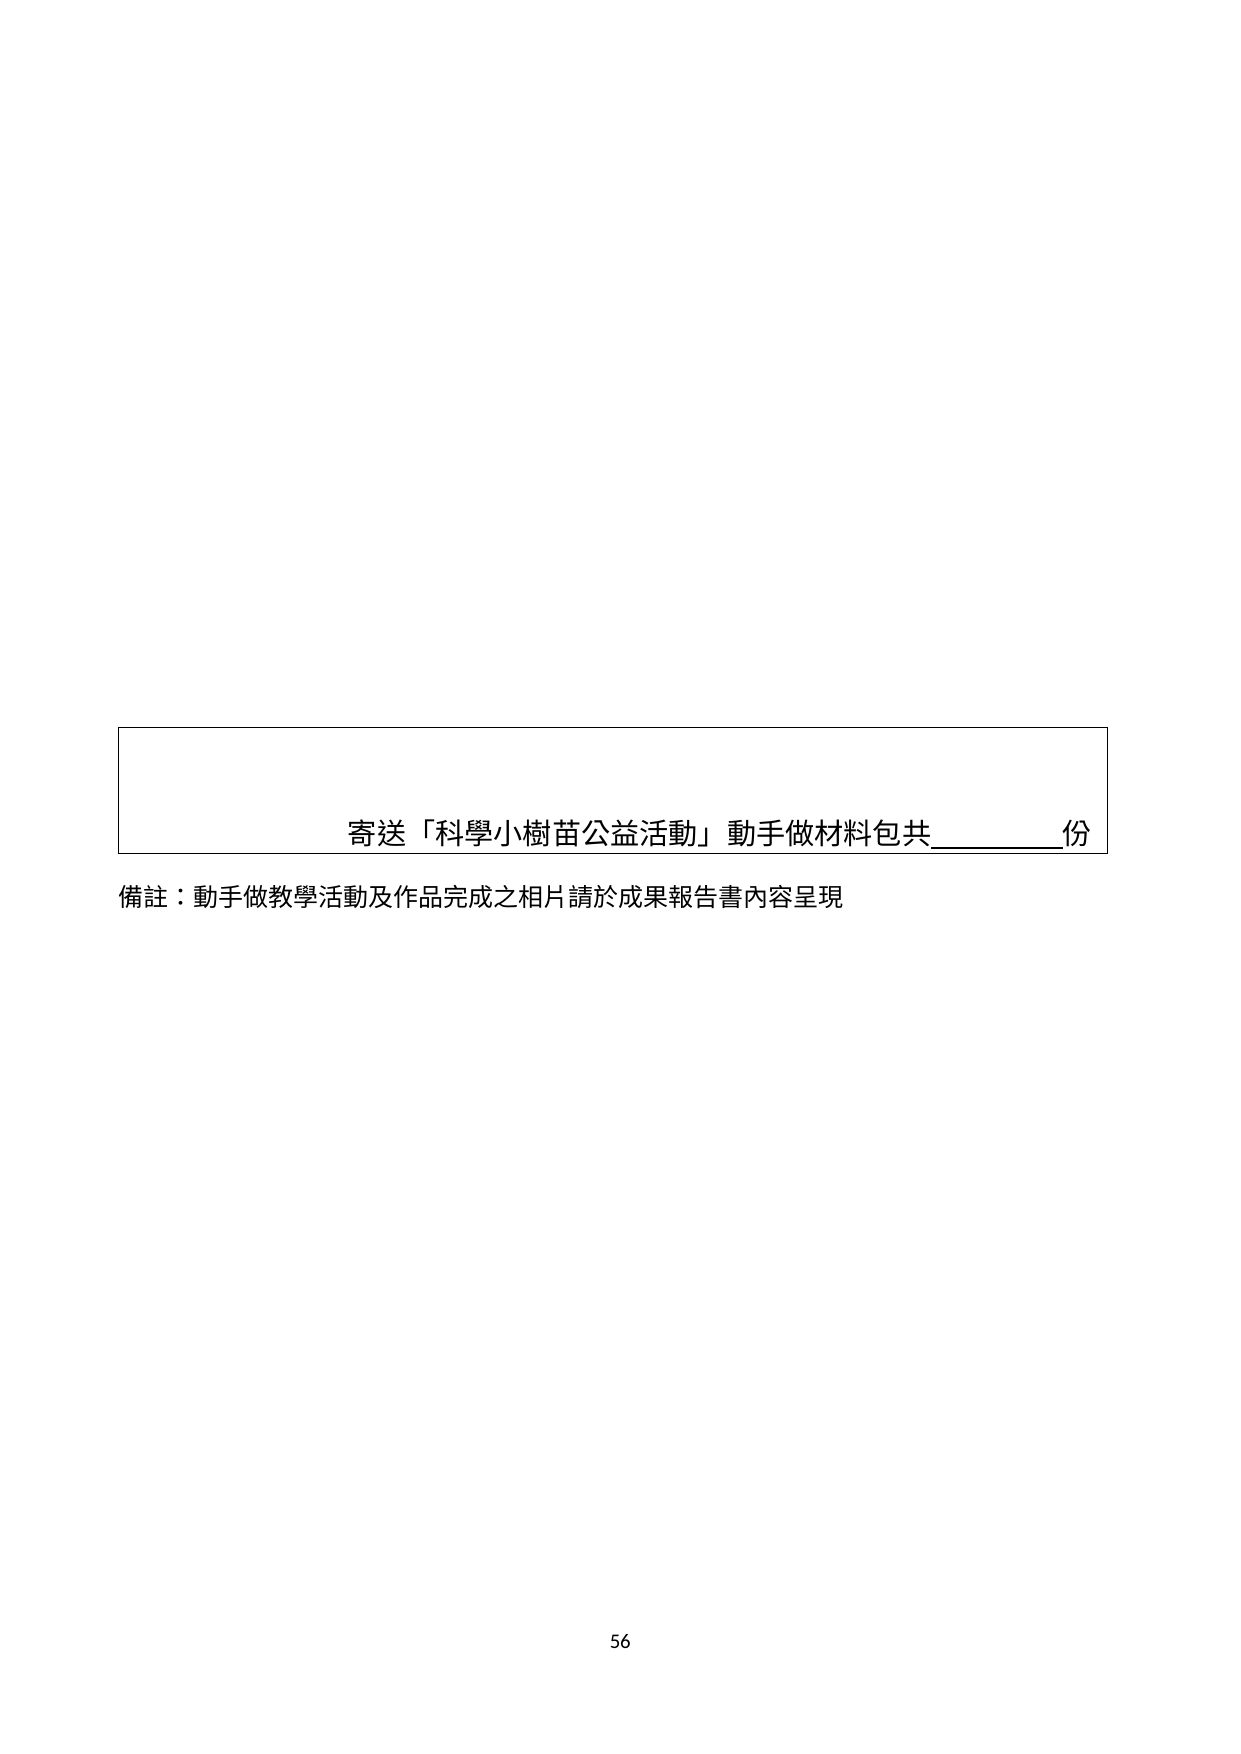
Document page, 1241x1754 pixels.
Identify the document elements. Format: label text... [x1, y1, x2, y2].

text 備註：動手做教學活動及作品完成之相片請於成果報告書內容呈現 [118, 854, 1122, 916]
table_header 寄送「科學小樹苗公益活動」動手做材料包共 份 [119, 728, 1107, 853]
